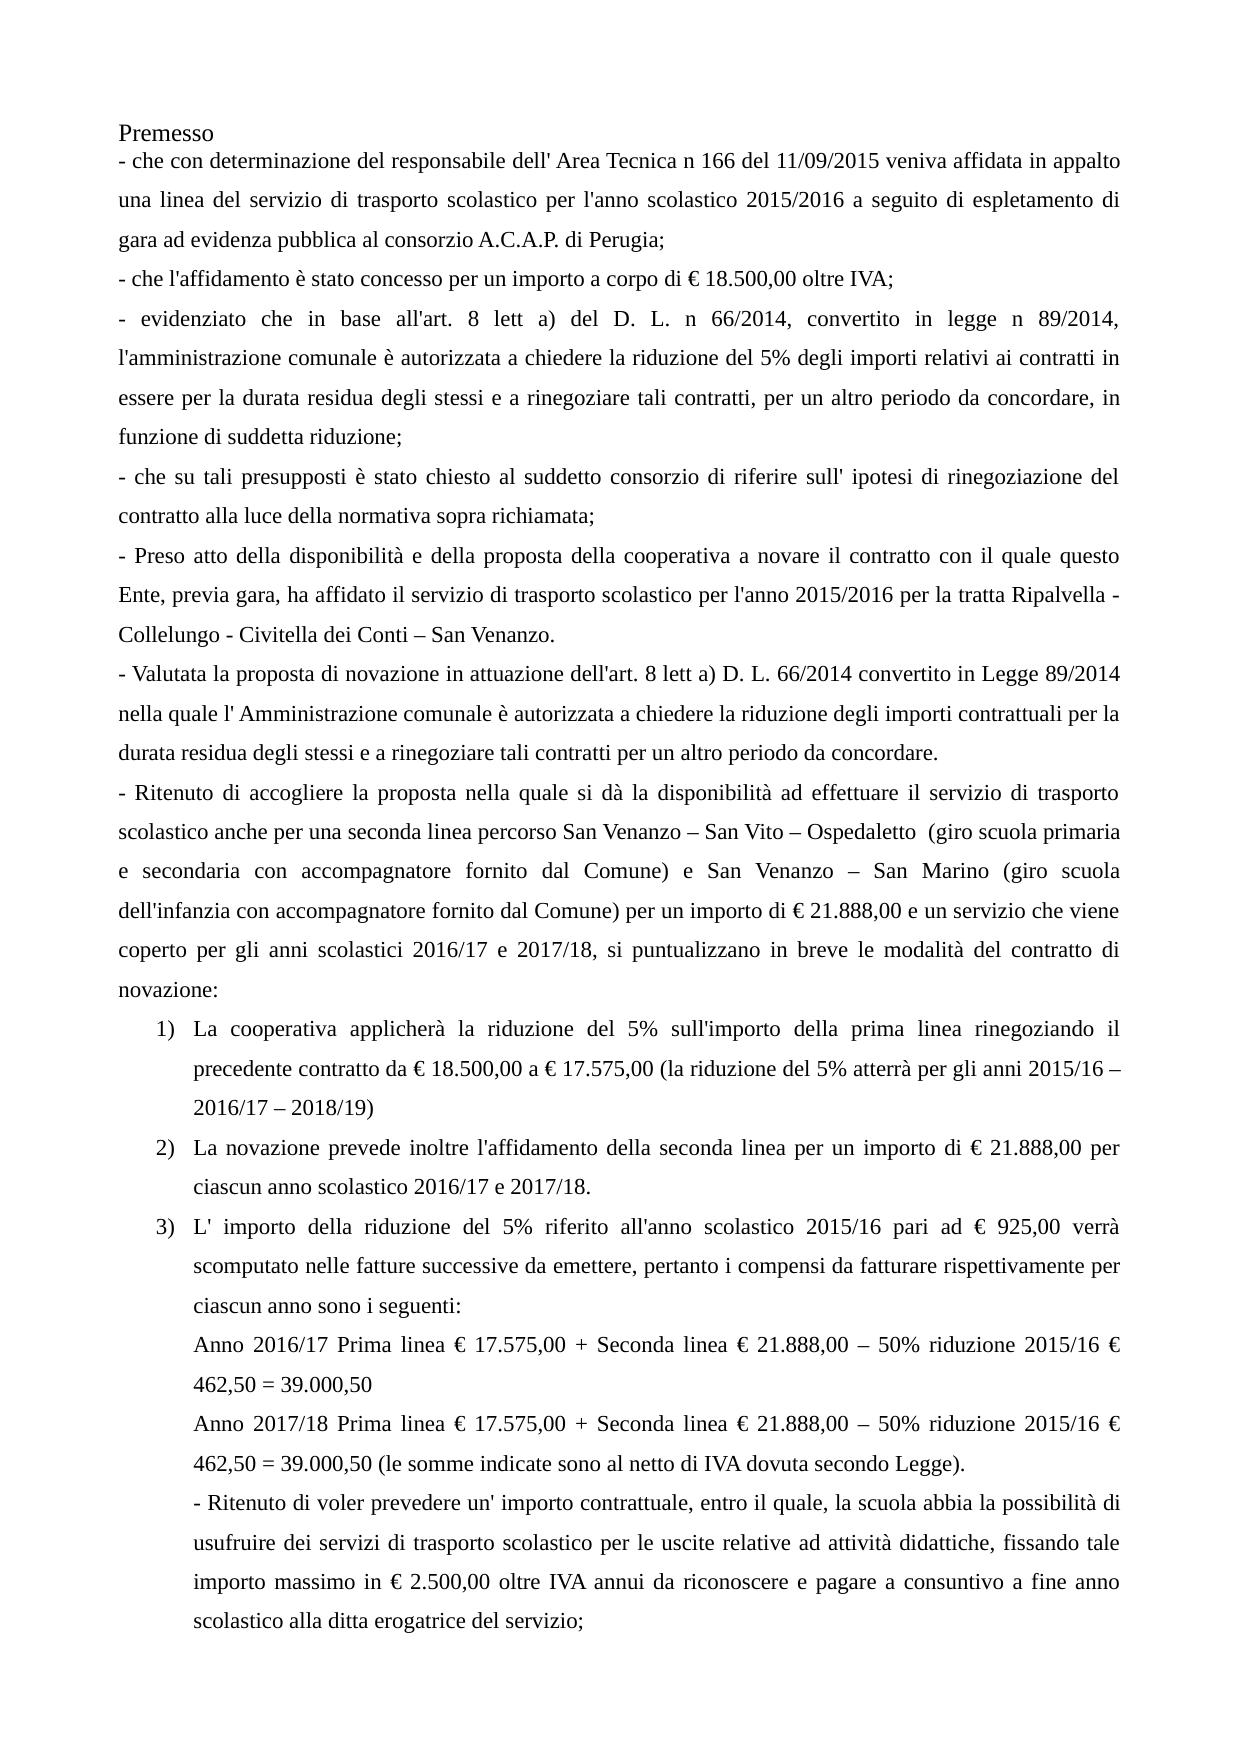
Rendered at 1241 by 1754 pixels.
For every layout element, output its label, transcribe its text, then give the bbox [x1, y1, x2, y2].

list Anno 2017/18 Prima linea € 17.575,00 + Seconda linea € 21.888,00 – 50% riduzione 2015/16 € 462,50 = 39.000,50 (le somme indicate sono al netto di IVA dovuta secondo Legge). [156, 1410, 1122, 1476]
text - evidenziato che in base all'art. 8 lett a) del D. L. n 66/2014, convertito in legge n 89/2014, l'amministrazione comunale è autorizzata a chiedere la riduzione del 5% degli importi relativi ai contratti in essere per la durata residua degli stessi e a rinegoziare tali contratti, per un altro periodo da concordare, in funzione di suddetta riduzione; [118, 305, 1122, 449]
list La cooperativa applicherà la riduzione del 5% sull'importo della prima linea rinegoziando il precedente contratto da € 18.500,00 a € 17.575,00 (la riduzione del 5% atterrà per gli anni 2015/16 – 2016/17 – 2018/19) [156, 1015, 1122, 1121]
text - Preso atto della disponibilità e della proposta della cooperativa a novare il contratto con il quale questo Ente, previa gara, ha affidato il servizio di trasporto scolastico per l'anno 2015/2016 per la tratta Ripalvella - Collelungo - Civitella dei Conti – San Venanzo. [118, 542, 1122, 647]
text - che l'affidamento è stato concesso per un importo a corpo di € 18.500,00 oltre IVA; [118, 265, 1122, 292]
list - Ritenuto di voler prevedere un' importo contrattuale, entro il quale, la scuola abbia la possibilità di usufruire dei servizi di trasporto scolastico per le uscite relative ad attività didattiche, fissando tale importo massimo in € 2.500,00 oltre IVA annui da riconoscere e pagare a consuntivo a fine anno scolastico alla ditta erogatrice del servizio; [156, 1489, 1122, 1634]
text - Valutata la proposta di novazione in attuazione dell'art. 8 lett a) D. L. 66/2014 convertito in Legge 89/2014 nella quale l' Amministrazione comunale è autorizzata a chiedere la riduzione degli importi contrattuali per la durata residua degli stessi e a rinegoziare tali contratti per un altro periodo da concordare. [118, 660, 1122, 765]
text - Ritenuto di accogliere la proposta nella quale si dà la disponibilità ad effettuare il servizio di trasporto scolastico anche per una seconda linea percorso San Venanzo – San Vito – Ospedaletto (giro scuola primaria e secondaria con accompagnatore fornito dal Comune) e San Venanzo – San Marino (giro scuola dell'infanzia con accompagnatore fornito dal Comune) per un importo di € 21.888,00 e un servizio che viene coperto per gli anni scolastici 2016/17 e 2017/18, si puntualizzano in breve le modalità del contratto di novazione: [118, 778, 1122, 1002]
text Premesso [118, 118, 1122, 147]
text - che con determinazione del responsabile dell' Area Tecnica n 166 del 11/09/2015 veniva affidata in appalto una linea del servizio di trasporto scolastico per l'anno scolastico 2015/2016 a seguito di espletamento di gara ad evidenza pubblica al consorzio A.C.A.P. di Perugia; [118, 147, 1122, 252]
list L' importo della riduzione del 5% riferito all'anno scolastico 2015/16 pari ad € 925,00 verrà scomputato nelle fatture successive da emettere, pertanto i compensi da fatturare rispettivamente per ciascun anno sono i seguenti: [156, 1213, 1122, 1318]
text - che su tali presupposti è stato chiesto al suddetto consorzio di riferire sull' ipotesi di rinegoziazione del contratto alla luce della normativa sopra richiamata; [118, 463, 1122, 528]
list La novazione prevede inoltre l'affidamento della seconda linea per un importo di € 21.888,00 per ciascun anno scolastico 2016/17 e 2017/18. [156, 1134, 1122, 1200]
list Anno 2016/17 Prima linea € 17.575,00 + Seconda linea € 21.888,00 – 50% riduzione 2015/16 € 462,50 = 39.000,50 [156, 1331, 1122, 1397]
